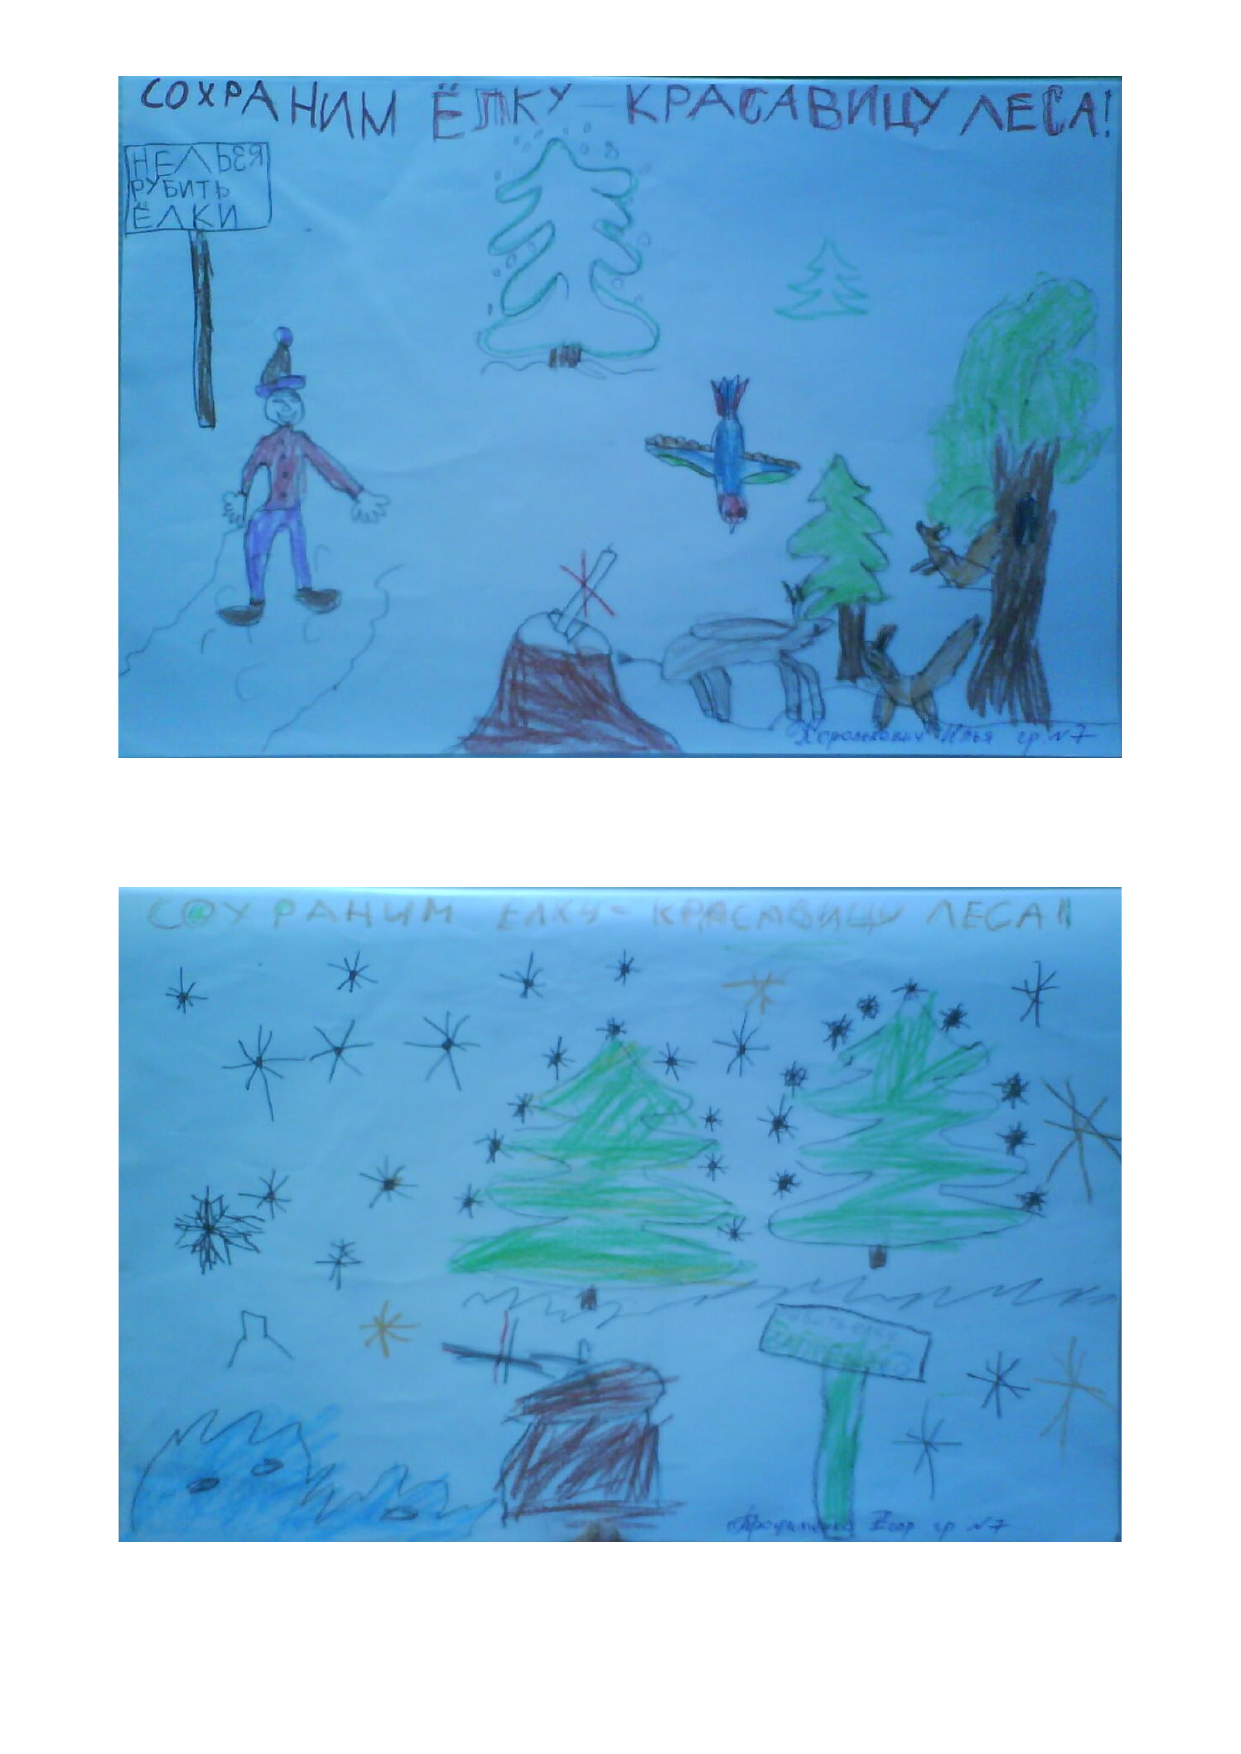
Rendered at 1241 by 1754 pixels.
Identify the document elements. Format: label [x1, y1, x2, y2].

picture [118, 76, 1122, 758]
picture [118, 887, 1122, 1542]
